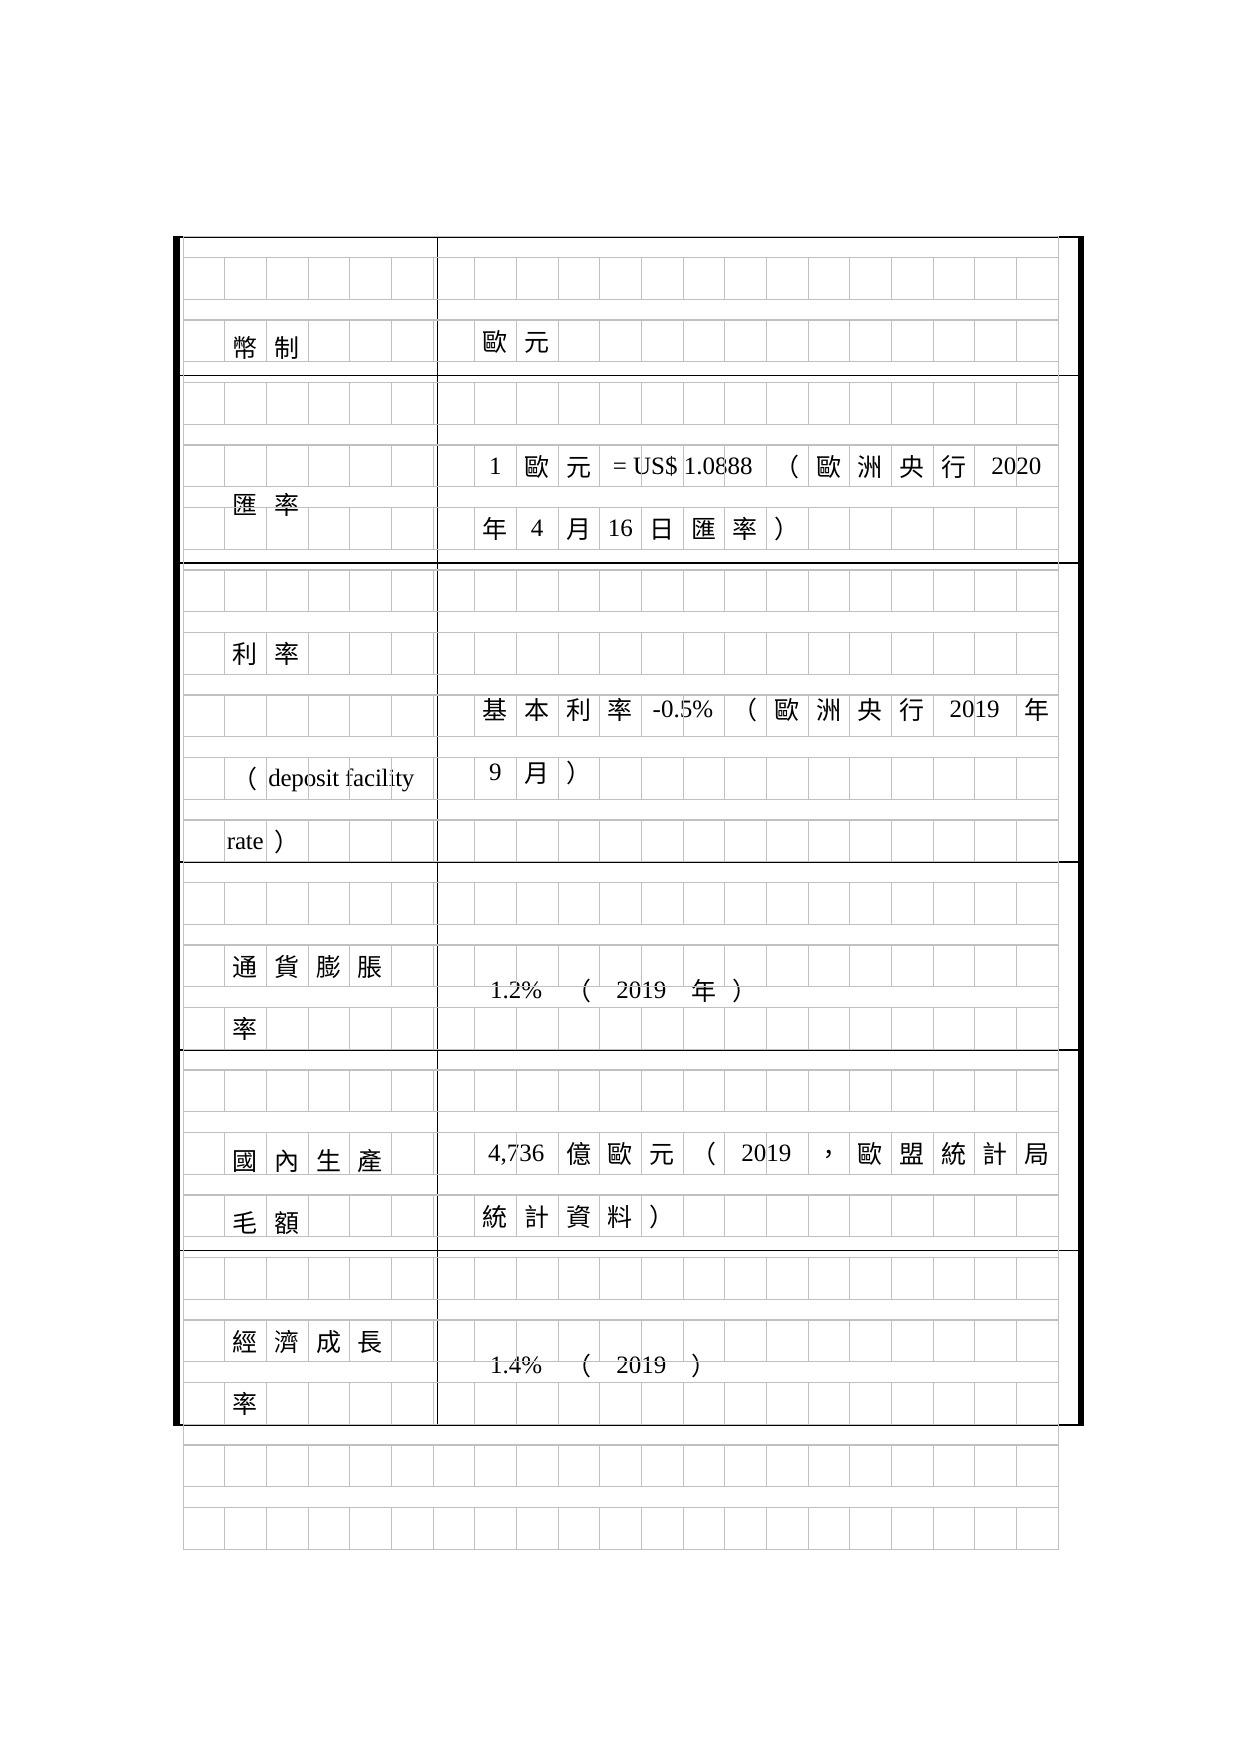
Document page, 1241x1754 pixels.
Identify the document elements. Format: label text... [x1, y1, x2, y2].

table_cell [267, 1258, 308, 1299]
table_cell 1.4%（2019） [684, 1383, 724, 1424]
table_cell 利率 （deposit facility rate） [392, 633, 433, 674]
table_cell 基本利率-0.5%（歐洲央行2019年9月） [475, 821, 516, 861]
table_cell 基本利率-0.5%（歐洲央行2019年9月） [1017, 821, 1058, 861]
table_cell 內 [267, 1133, 308, 1174]
table_cell 基本利率-0.5%（歐洲央行2019年9月） [475, 696, 516, 736]
table_cell 4,736億歐元（2019，歐盟統計局統計資料） [809, 1071, 849, 1111]
table_cell 1.2%（2019年） [767, 946, 808, 986]
table_cell 1歐元= US$ 1.0888（歐洲央行2020年4月16日匯率） [1017, 446, 1058, 486]
table_cell 利率 （deposit facility rate） [225, 696, 266, 736]
table_cell 基本利率-0.5%（歐洲央行2019年9月） [767, 633, 808, 674]
table_cell 1歐元= US$ 1.0888（歐洲央行2020年4月16日匯率） [438, 446, 474, 486]
table_cell 1.4%（2019） [600, 1321, 641, 1361]
table_cell [350, 1383, 391, 1424]
table_cell 基本利率-0.5%（歐洲央行2019年9月） [684, 758, 724, 799]
table_cell [392, 1133, 433, 1174]
table_cell [809, 258, 849, 299]
table_cell 基本利率-0.5%（歐洲央行2019年9月） [892, 758, 933, 799]
table_cell [392, 883, 433, 924]
table_cell 基本利率-0.5%（歐洲央行2019年9月） [725, 633, 766, 674]
table_cell 基本利率-0.5%（歐洲央行2019年9月） [642, 821, 683, 861]
table_cell [309, 1258, 349, 1299]
table_cell 1.4%（2019） [438, 1258, 474, 1299]
table_cell 1.2%（2019年） [850, 1008, 891, 1049]
table_cell 1.4%（2019） [892, 1258, 933, 1299]
table_cell 利率 （deposit facility rate） [392, 696, 433, 736]
table_cell 1歐元= US$ 1.0888（歐洲央行2020年4月16日匯率） [767, 446, 808, 486]
table_cell 1.2%（2019年） [1017, 1008, 1058, 1049]
table_cell 基本利率-0.5%（歐洲央行2019年9月） [642, 633, 683, 674]
table_cell [267, 1383, 308, 1424]
table_cell 4,736億歐元（2019，歐盟統計局統計資料） [850, 1133, 891, 1174]
table_cell 基本利率-0.5%（歐洲央行2019年9月） [892, 571, 933, 611]
table_cell 利率 （deposit facility rate） [267, 633, 308, 674]
table_cell 1.2%（2019年） [725, 946, 766, 986]
table_cell 利率 （deposit facility rate） [350, 696, 391, 736]
table_cell 1歐元= US$ 1.0888（歐洲央行2020年4月16日匯率） [684, 383, 724, 424]
table_cell 1歐元= US$ 1.0888（歐洲央行2020年4月16日匯率） [438, 376, 1058, 382]
table_cell 1歐元= US$ 1.0888（歐洲央行2020年4月16日匯率） [975, 508, 1016, 549]
table_cell 基本利率-0.5%（歐洲央行2019年9月） [559, 758, 599, 799]
table_cell [392, 1383, 433, 1424]
table_cell 制 [267, 321, 308, 361]
table_cell 匯率 [267, 508, 308, 549]
table_cell 4,736億歐元（2019，歐盟統計局統計資料） [1017, 1071, 1058, 1111]
table_cell 1.4%（2019） [517, 1321, 558, 1361]
table_cell 1歐元= US$ 1.0888（歐洲央行2020年4月16日匯率） [600, 383, 641, 424]
table_cell 基本利率-0.5%（歐洲央行2019年9月） [517, 571, 558, 611]
table_cell [600, 321, 641, 361]
table_cell [225, 883, 266, 924]
table_cell [267, 883, 308, 924]
table_cell 匯率 [309, 508, 349, 549]
table_cell 4,736億歐元（2019，歐盟統計局統計資料） [600, 1071, 641, 1111]
table_cell 4,736億歐元（2019，歐盟統計局統計資料） [892, 1196, 933, 1236]
table_cell 基本利率-0.5%（歐洲央行2019年9月） [975, 696, 1016, 736]
table_cell [225, 258, 266, 299]
table_cell 1.4%（2019） [559, 1258, 599, 1299]
table_cell [309, 1008, 349, 1049]
table_cell [392, 1008, 433, 1049]
table_cell 基本利率-0.5%（歐洲央行2019年9月） [642, 758, 683, 799]
table_cell 額 [267, 1196, 308, 1236]
table_cell 4,736億歐元（2019，歐盟統計局統計資料） [725, 1133, 766, 1174]
table_cell 1歐元= US$ 1.0888（歐洲央行2020年4月16日匯率） [559, 446, 599, 486]
table_cell 1.2%（2019年） [850, 946, 891, 986]
table_cell 基本利率-0.5%（歐洲央行2019年9月） [600, 696, 641, 736]
table_cell [350, 883, 391, 924]
table_cell 基本利率-0.5%（歐洲央行2019年9月） [517, 821, 558, 861]
table_cell 基本利率-0.5%（歐洲央行2019年9月） [934, 571, 974, 611]
table_cell 1.4%（2019） [600, 1258, 641, 1299]
table_cell 利率 （deposit facility rate） [392, 758, 433, 799]
table_cell 基本利率-0.5%（歐洲央行2019年9月） [438, 821, 474, 861]
table_cell 1歐元= US$ 1.0888（歐洲央行2020年4月16日匯率） [517, 508, 558, 549]
table_cell [725, 321, 766, 361]
table_cell 4,736億歐元（2019，歐盟統計局統計資料） [438, 1112, 1058, 1132]
table_cell 4,736億歐元（2019，歐盟統計局統計資料） [975, 1133, 1016, 1174]
table_cell [184, 1251, 437, 1257]
table_cell 基本利率-0.5%（歐洲央行2019年9月） [767, 571, 808, 611]
table_cell 基本利率-0.5%（歐洲央行2019年9月） [438, 633, 474, 674]
table_cell 1歐元= US$ 1.0888（歐洲央行2020年4月16日匯率） [934, 508, 974, 549]
table_cell [184, 1175, 437, 1194]
table_cell 4,736億歐元（2019，歐盟統計局統計資料） [517, 1071, 558, 1111]
table_cell 4,736億歐元（2019，歐盟統計局統計資料） [934, 1133, 974, 1174]
table_cell 1歐元= US$ 1.0888（歐洲央行2020年4月16日匯率） [975, 446, 1016, 486]
table_cell 4,736億歐元（2019，歐盟統計局統計資料） [767, 1071, 808, 1111]
table_cell [392, 321, 433, 361]
table_cell 4,736億歐元（2019，歐盟統計局統計資料） [475, 1071, 516, 1111]
table_cell 4,736億歐元（2019，歐盟統計局統計資料） [767, 1196, 808, 1236]
table_cell 基本利率-0.5%（歐洲央行2019年9月） [559, 821, 599, 861]
table_cell 4,736億歐元（2019，歐盟統計局統計資料） [809, 1196, 849, 1236]
table_cell 匯率 [350, 508, 391, 549]
table_cell [184, 987, 437, 1007]
table_cell [809, 321, 849, 361]
table_cell 1.4%（2019） [517, 1258, 558, 1299]
table_cell 1.4%（2019） [517, 1383, 558, 1424]
table_cell 4,736億歐元（2019，歐盟統計局統計資料） [438, 1196, 474, 1236]
table_cell [392, 258, 433, 299]
table_cell 1.4%（2019） [975, 1321, 1016, 1361]
table_cell [184, 1051, 437, 1069]
table_cell 基本利率-0.5%（歐洲央行2019年9月） [1017, 758, 1058, 799]
table_cell 基本利率-0.5%（歐洲央行2019年9月） [850, 633, 891, 674]
table_cell [184, 1112, 437, 1132]
table_cell 利率 （deposit facility rate） [392, 571, 433, 611]
table_cell [438, 300, 1058, 319]
table_cell 匯率 [225, 508, 266, 549]
table_cell 基本利率-0.5%（歐洲央行2019年9月） [892, 696, 933, 736]
table_cell 基本利率-0.5%（歐洲央行2019年9月） [475, 633, 516, 674]
table_cell 1.4%（2019） [438, 1300, 1058, 1319]
table_cell 4,736億歐元（2019，歐盟統計局統計資料） [767, 1133, 808, 1174]
table_cell 4,736億歐元（2019，歐盟統計局統計資料） [517, 1196, 558, 1236]
table_cell 匯率 [392, 508, 433, 549]
table_cell 4,736億歐元（2019，歐盟統計局統計資料） [850, 1071, 891, 1111]
table_cell 4,736億歐元（2019，歐盟統計局統計資料） [850, 1196, 891, 1236]
table_cell 1.4%（2019） [600, 1383, 641, 1424]
table_cell 匯率 [184, 376, 437, 382]
table_cell 基本利率-0.5%（歐洲央行2019年9月） [892, 821, 933, 861]
table_cell 率 [225, 1008, 266, 1049]
table_cell 匯率 [267, 383, 308, 424]
table_cell 基本利率-0.5%（歐洲央行2019年9月） [809, 696, 849, 736]
table_cell 1.4%（2019） [559, 1321, 599, 1361]
table_cell 利率 （deposit facility rate） [184, 821, 224, 861]
table_cell 1.2%（2019年） [934, 946, 974, 986]
table_cell 1.4%（2019） [684, 1258, 724, 1299]
table_cell [438, 362, 1058, 374]
table_cell [350, 1008, 391, 1049]
table_cell [438, 321, 474, 361]
table_cell 膨 [309, 946, 349, 986]
table_cell 1.4%（2019） [975, 1258, 1016, 1299]
table_cell 1.4%（2019） [1059, 1251, 1078, 1424]
table_cell 1.4%（2019） [642, 1258, 683, 1299]
table_cell [184, 1362, 437, 1382]
table_cell 歐 [475, 321, 516, 361]
table_cell 1.2%（2019年） [684, 946, 724, 986]
table_cell 基本利率-0.5%（歐洲央行2019年9月） [438, 758, 474, 799]
table_cell 基本利率-0.5%（歐洲央行2019年9月） [600, 758, 641, 799]
table_cell [309, 1071, 349, 1111]
table_cell 1.2%（2019年） [892, 883, 933, 924]
table_cell 1.4%（2019） [438, 1383, 474, 1424]
table_cell 1.4%（2019） [642, 1383, 683, 1424]
table_cell [309, 258, 349, 299]
table_cell 4,736億歐元（2019，歐盟統計局統計資料） [892, 1071, 933, 1111]
table_cell 1歐元= US$ 1.0888（歐洲央行2020年4月16日匯率） [1059, 376, 1078, 562]
table_cell 匯率 [225, 446, 266, 486]
table_cell 基本利率-0.5%（歐洲央行2019年9月） [934, 696, 974, 736]
table_cell 1歐元= US$ 1.0888（歐洲央行2020年4月16日匯率） [517, 446, 558, 486]
table_cell 1.2%（2019年） [517, 883, 558, 924]
table_cell 基本利率-0.5%（歐洲央行2019年9月） [559, 633, 599, 674]
table_cell [184, 946, 224, 986]
table_cell 1歐元= US$ 1.0888（歐洲央行2020年4月16日匯率） [850, 446, 891, 486]
table_cell 4,736億歐元（2019，歐盟統計局統計資料） [559, 1196, 599, 1236]
table_cell 基本利率-0.5%（歐洲央行2019年9月） [767, 821, 808, 861]
table_cell [184, 1321, 224, 1361]
table_cell [642, 321, 683, 361]
table_cell 利率 （deposit facility rate） [225, 633, 266, 674]
table_cell 4,736億歐元（2019，歐盟統計局統計資料） [684, 1071, 724, 1111]
table_cell 基本利率-0.5%（歐洲央行2019年9月） [600, 821, 641, 861]
table_cell 1.2%（2019年） [642, 1008, 683, 1049]
table_cell 1.4%（2019） [850, 1321, 891, 1361]
table_cell [850, 258, 891, 299]
table_cell [267, 1071, 308, 1111]
table_cell 基本利率-0.5%（歐洲央行2019年9月） [1017, 633, 1058, 674]
table_cell 1.2%（2019年） [438, 1008, 474, 1049]
table_cell 匯率 [184, 425, 437, 444]
table_cell 1歐元= US$ 1.0888（歐洲央行2020年4月16日匯率） [892, 383, 933, 424]
table_cell 利率 （deposit facility rate） [184, 696, 224, 736]
table_cell 基本利率-0.5%（歐洲央行2019年9月） [438, 675, 1058, 694]
table_cell [184, 1237, 437, 1249]
table_cell [475, 258, 516, 299]
table_cell 1.2%（2019年） [559, 946, 599, 986]
table_cell [725, 258, 766, 299]
table_cell 匯率 [184, 446, 224, 486]
table_cell [392, 1071, 433, 1111]
table_cell 1歐元= US$ 1.0888（歐洲央行2020年4月16日匯率） [438, 550, 1058, 562]
table_cell 1.4%（2019） [475, 1258, 516, 1299]
table_cell 元 [517, 321, 558, 361]
table_cell [184, 925, 437, 944]
table_cell 基本利率-0.5%（歐洲央行2019年9月） [517, 633, 558, 674]
table_cell 基本利率-0.5%（歐洲央行2019年9月） [892, 633, 933, 674]
table_cell 產 [350, 1133, 391, 1174]
table_cell 基本利率-0.5%（歐洲央行2019年9月） [934, 758, 974, 799]
table_cell 1歐元= US$ 1.0888（歐洲央行2020年4月16日匯率） [438, 383, 474, 424]
table_cell 利率 （deposit facility rate） [225, 758, 266, 799]
table_cell [184, 863, 437, 882]
table_cell 利率 （deposit facility rate） [184, 633, 224, 674]
table_cell 基本利率-0.5%（歐洲央行2019年9月） [438, 564, 1058, 569]
table_cell 基本利率-0.5%（歐洲央行2019年9月） [1017, 571, 1058, 611]
table_cell 1.4%（2019） [1017, 1321, 1058, 1361]
table_cell [892, 321, 933, 361]
table_cell 基本利率-0.5%（歐洲央行2019年9月） [809, 821, 849, 861]
table_cell 基本利率-0.5%（歐洲央行2019年9月） [725, 758, 766, 799]
table_cell 基本利率-0.5%（歐洲央行2019年9月） [684, 633, 724, 674]
table_cell 1歐元= US$ 1.0888（歐洲央行2020年4月16日匯率） [725, 383, 766, 424]
table_cell 4,736億歐元（2019，歐盟統計局統計資料） [517, 1133, 558, 1174]
table_cell 4,736億歐元（2019，歐盟統計局統計資料） [600, 1133, 641, 1174]
table_cell 1.4%（2019） [438, 1362, 1058, 1382]
table_cell [184, 883, 224, 924]
table_cell 基本利率-0.5%（歐洲央行2019年9月） [438, 737, 1058, 757]
table_cell 匯率 [309, 446, 349, 486]
table_cell 1歐元= US$ 1.0888（歐洲央行2020年4月16日匯率） [934, 446, 974, 486]
table_cell [184, 300, 437, 319]
table_cell 1.4%（2019） [1017, 1258, 1058, 1299]
table_cell 1.4%（2019） [684, 1321, 724, 1361]
table_cell 匯率 [184, 508, 224, 549]
table_cell 1.2%（2019年） [517, 1008, 558, 1049]
table_cell 4,736億歐元（2019，歐盟統計局統計資料） [559, 1133, 599, 1174]
table_cell 1.4%（2019） [975, 1383, 1016, 1424]
table_cell 基本利率-0.5%（歐洲央行2019年9月） [975, 571, 1016, 611]
table_cell 基本利率-0.5%（歐洲央行2019年9月） [600, 571, 641, 611]
table_cell 1.2%（2019年） [600, 883, 641, 924]
table_cell 1歐元= US$ 1.0888（歐洲央行2020年4月16日匯率） [475, 383, 516, 424]
table_cell 匯率 [184, 550, 437, 562]
table_cell 4,736億歐元（2019，歐盟統計局統計資料） [975, 1071, 1016, 1111]
table_cell 1.4%（2019） [438, 1321, 474, 1361]
table_cell 濟 [267, 1321, 308, 1361]
table_cell 利率 （deposit facility rate） [309, 758, 349, 799]
table_cell 基本利率-0.5%（歐洲央行2019年9月） [725, 821, 766, 861]
table_cell 經 [225, 1321, 266, 1361]
table_cell [392, 946, 433, 986]
table_cell 基本利率-0.5%（歐洲央行2019年9月） [850, 571, 891, 611]
table_cell [934, 258, 974, 299]
table_cell 1.2%（2019年） [934, 1008, 974, 1049]
table_cell 基本利率-0.5%（歐洲央行2019年9月） [438, 696, 474, 736]
table_cell 利率 （deposit facility rate） [184, 758, 224, 799]
table_cell [642, 258, 683, 299]
table_cell [392, 1258, 433, 1299]
table_cell 1歐元= US$ 1.0888（歐洲央行2020年4月16日匯率） [809, 508, 849, 549]
table_cell 1.4%（2019） [767, 1321, 808, 1361]
table_cell 1歐元= US$ 1.0888（歐洲央行2020年4月16日匯率） [475, 446, 516, 486]
table_cell 匯率 [236, 496, 245, 507]
table_cell 1歐元= US$ 1.0888（歐洲央行2020年4月16日匯率） [600, 446, 641, 486]
table_cell 基本利率-0.5%（歐洲央行2019年9月） [725, 571, 766, 611]
table_cell 1歐元= US$ 1.0888（歐洲央行2020年4月16日匯率） [975, 383, 1016, 424]
table_cell [309, 321, 349, 361]
table_cell 1.4%（2019） [809, 1383, 849, 1424]
table_cell 4,736億歐元（2019，歐盟統計局統計資料） [438, 1071, 474, 1111]
table_cell 利率 （deposit facility rate） [267, 758, 308, 799]
table_cell [684, 258, 724, 299]
table_cell 基本利率-0.5%（歐洲央行2019年9月） [975, 633, 1016, 674]
table_cell 1歐元= US$ 1.0888（歐洲央行2020年4月16日匯率） [438, 508, 474, 549]
table_cell 基本利率-0.5%（歐洲央行2019年9月） [850, 758, 891, 799]
table_cell [559, 321, 599, 361]
table_cell 1.2%（2019年） [725, 883, 766, 924]
table_cell 1.2%（2019年） [892, 946, 933, 986]
table_cell 4,736億歐元（2019，歐盟統計局統計資料） [438, 1175, 1058, 1194]
table_cell 利率 （deposit facility rate） [267, 571, 308, 611]
table_cell 1歐元= US$ 1.0888（歐洲央行2020年4月16日匯率） [850, 383, 891, 424]
table_cell 利率 （deposit facility rate） [350, 758, 391, 799]
table_cell [184, 238, 437, 257]
table_cell [267, 258, 308, 299]
table_cell 1.4%（2019） [934, 1383, 974, 1424]
table_cell [684, 321, 724, 361]
table_cell 利率 （deposit facility rate） [225, 821, 266, 861]
table_cell [309, 883, 349, 924]
table_cell 1.2%（2019年） [517, 946, 558, 986]
table_cell 1.4%（2019） [934, 1321, 974, 1361]
table_cell 1歐元= US$ 1.0888（歐洲央行2020年4月16日匯率） [809, 383, 849, 424]
table_cell [517, 258, 558, 299]
table_cell 1歐元= US$ 1.0888（歐洲央行2020年4月16日匯率） [892, 446, 933, 486]
table_cell 匯率 [184, 383, 224, 424]
table_cell 1.4%（2019） [725, 1258, 766, 1299]
table_cell 4,736億歐元（2019，歐盟統計局統計資料） [1017, 1133, 1058, 1174]
table_cell 4,736億歐元（2019，歐盟統計局統計資料） [642, 1071, 683, 1111]
table_cell 1.2%（2019年） [559, 1008, 599, 1049]
table_cell 1.2%（2019年） [475, 1008, 516, 1049]
table_cell 1歐元= US$ 1.0888（歐洲央行2020年4月16日匯率） [1017, 383, 1058, 424]
table_cell 1.4%（2019） [475, 1383, 516, 1424]
table_cell 4,736億歐元（2019，歐盟統計局統計資料） [684, 1196, 724, 1236]
table_cell 1.4%（2019） [892, 1321, 933, 1361]
table_cell [184, 1008, 224, 1049]
table_cell 基本利率-0.5%（歐洲央行2019年9月） [809, 633, 849, 674]
table_cell 1.2%（2019年） [438, 987, 1058, 1007]
table_cell 基本利率-0.5%（歐洲央行2019年9月） [809, 571, 849, 611]
table_cell 4,736億歐元（2019，歐盟統計局統計資料） [475, 1196, 516, 1236]
table_cell 1.2%（2019年） [438, 863, 1058, 882]
table_cell [184, 1383, 224, 1424]
table_cell 長 [350, 1321, 391, 1361]
table_cell 4,736億歐元（2019，歐盟統計局統計資料） [725, 1071, 766, 1111]
table_cell [392, 1196, 433, 1236]
table_cell [184, 362, 437, 374]
table_cell 利率 （deposit facility rate） [184, 675, 437, 694]
table_cell [350, 1258, 391, 1299]
table_cell 基本利率-0.5%（歐洲央行2019年9月） [934, 633, 974, 674]
table_cell 1.4%（2019） [809, 1321, 849, 1361]
table_cell 1.4%（2019） [1017, 1383, 1058, 1424]
table_cell 4,736億歐元（2019，歐盟統計局統計資料） [438, 1051, 1058, 1069]
table_cell 4,736億歐元（2019，歐盟統計局統計資料） [642, 1133, 683, 1174]
table_cell 匯率 [350, 383, 391, 424]
table_cell 基本利率-0.5%（歐洲央行2019年9月） [850, 821, 891, 861]
table_cell 匯率 [309, 383, 349, 424]
table_cell 利率 （deposit facility rate） [350, 571, 391, 611]
table_cell 利率 （deposit facility rate） [350, 633, 391, 674]
table_cell 利率 （deposit facility rate） [309, 821, 349, 861]
table_cell 毛 [225, 1196, 266, 1236]
table_cell 1.4%（2019） [475, 1321, 516, 1361]
table_cell [184, 258, 224, 299]
table_cell 基本利率-0.5%（歐洲央行2019年9月） [517, 758, 558, 799]
table_cell [350, 1071, 391, 1111]
table_cell 1歐元= US$ 1.0888（歐洲央行2020年4月16日匯率） [559, 508, 599, 549]
table_cell 1.2%（2019年） [642, 946, 683, 986]
table_cell 利率 （deposit facility rate） [184, 800, 437, 819]
table_cell 生 [309, 1133, 349, 1174]
table_cell 1.4%（2019） [642, 1321, 683, 1361]
table_cell 利率 （deposit facility rate） [225, 571, 266, 611]
table_cell 脹 [350, 946, 391, 986]
table_cell 匯率 [184, 487, 437, 507]
table_cell 基本利率-0.5%（歐洲央行2019年9月） [767, 696, 808, 736]
table_cell [1059, 238, 1078, 374]
table_cell 1.2%（2019年） [600, 946, 641, 986]
table_cell [975, 258, 1016, 299]
table_cell 4,736億歐元（2019，歐盟統計局統計資料） [438, 1133, 474, 1174]
table_cell 1歐元= US$ 1.0888（歐洲央行2020年4月16日匯率） [1017, 508, 1058, 549]
table_cell 1歐元= US$ 1.0888（歐洲央行2020年4月16日匯率） [767, 383, 808, 424]
table_cell 1歐元= US$ 1.0888（歐洲央行2020年4月16日匯率） [892, 508, 933, 549]
table_cell 1.4%（2019） [850, 1258, 891, 1299]
table_cell [184, 1071, 224, 1111]
table_cell 1.2%（2019年） [725, 1008, 766, 1049]
table_cell [184, 1196, 224, 1236]
table_cell 基本利率-0.5%（歐洲央行2019年9月） [684, 571, 724, 611]
table_cell 1.2%（2019年） [809, 946, 849, 986]
table_cell 基本利率-0.5%（歐洲央行2019年9月） [850, 696, 891, 736]
table_cell [975, 321, 1016, 361]
table_cell 1歐元= US$ 1.0888（歐洲央行2020年4月16日匯率） [767, 508, 808, 549]
table_cell 4,736億歐元（2019，歐盟統計局統計資料） [559, 1071, 599, 1111]
table_cell 通 [225, 946, 266, 986]
table_cell 基本利率-0.5%（歐洲央行2019年9月） [934, 821, 974, 861]
table_cell 1.4%（2019） [559, 1383, 599, 1424]
table_cell 基本利率-0.5%（歐洲央行2019年9月） [438, 571, 474, 611]
table_cell 1.4%（2019） [767, 1258, 808, 1299]
table_cell 4,736億歐元（2019，歐盟統計局統計資料） [642, 1196, 683, 1236]
table_cell [350, 1196, 391, 1236]
table_cell 4,736億歐元（2019，歐盟統計局統計資料） [475, 1133, 516, 1174]
table_cell [934, 321, 974, 361]
table_cell 4,736億歐元（2019，歐盟統計局統計資料） [438, 1237, 1058, 1249]
table_cell 1歐元= US$ 1.0888（歐洲央行2020年4月16日匯率） [642, 383, 683, 424]
table_cell 率 [225, 1383, 266, 1424]
table_cell 基本利率-0.5%（歐洲央行2019年9月） [725, 696, 766, 736]
table_cell 1歐元= US$ 1.0888（歐洲央行2020年4月16日匯率） [725, 508, 766, 549]
table_cell [438, 258, 474, 299]
table_cell [225, 1071, 266, 1111]
table_cell 1.2%（2019年） [975, 1008, 1016, 1049]
table_cell 1.4%（2019） [725, 1383, 766, 1424]
table_cell 幣 [225, 321, 266, 361]
table_cell 1.2%（2019年） [892, 1008, 933, 1049]
table_cell 1.4%（2019） [767, 1383, 808, 1424]
table_cell [350, 258, 391, 299]
table_cell 基本利率-0.5%（歐洲央行2019年9月） [559, 571, 599, 611]
table_cell [309, 1383, 349, 1424]
table_cell 基本利率-0.5%（歐洲央行2019年9月） [517, 696, 558, 736]
table_cell 基本利率-0.5%（歐洲央行2019年9月） [975, 821, 1016, 861]
table_cell 利率 （deposit facility rate） [184, 564, 437, 569]
table_cell 基本利率-0.5%（歐洲央行2019年9月） [438, 800, 1058, 819]
table_cell 1.2%（2019年） [559, 883, 599, 924]
table_cell 1.2%（2019年） [684, 883, 724, 924]
table_cell 1.2%（2019年） [975, 883, 1016, 924]
table_cell 1.4%（2019） [725, 1321, 766, 1361]
table_cell 1歐元= US$ 1.0888（歐洲央行2020年4月16日匯率） [684, 508, 724, 549]
table_cell 基本利率-0.5%（歐洲央行2019年9月） [975, 758, 1016, 799]
table_cell 匯率 [225, 383, 266, 424]
table_cell [892, 258, 933, 299]
table_cell 基本利率-0.5%（歐洲央行2019年9月） [809, 758, 849, 799]
table_cell 基本利率-0.5%（歐洲央行2019年9月） [1059, 564, 1078, 861]
table_cell 1歐元= US$ 1.0888（歐洲央行2020年4月16日匯率） [438, 487, 1058, 507]
table_cell 成 [309, 1321, 349, 1361]
table_cell 基本利率-0.5%（歐洲央行2019年9月） [438, 612, 1058, 632]
table_cell 1.4%（2019） [850, 1383, 891, 1424]
table_cell 1.2%（2019年） [475, 883, 516, 924]
table_cell [767, 321, 808, 361]
table_cell 1.4%（2019） [934, 1258, 974, 1299]
table_cell 1.2%（2019年） [809, 1008, 849, 1049]
table_cell 1歐元= US$ 1.0888（歐洲央行2020年4月16日匯率） [684, 446, 724, 486]
table_cell 基本利率-0.5%（歐洲央行2019年9月） [1017, 696, 1058, 736]
table_cell [559, 258, 599, 299]
table_cell 4,736億歐元（2019，歐盟統計局統計資料） [975, 1196, 1016, 1236]
table_cell 國 [225, 1133, 266, 1174]
table_cell 利率 （deposit facility rate） [350, 821, 391, 861]
table_cell 利率 （deposit facility rate） [309, 571, 349, 611]
table_cell 基本利率-0.5%（歐洲央行2019年9月） [475, 571, 516, 611]
table_cell 利率 （deposit facility rate） [267, 696, 308, 736]
table_cell 1.2%（2019年） [809, 883, 849, 924]
table_cell 4,736億歐元（2019，歐盟統計局統計資料） [725, 1196, 766, 1236]
table_cell 4,736億歐元（2019，歐盟統計局統計資料） [892, 1133, 933, 1174]
table_cell 1.2%（2019年） [1059, 863, 1078, 1049]
table_cell 1.2%（2019年） [975, 946, 1016, 986]
table_cell 基本利率-0.5%（歐洲央行2019年9月） [600, 633, 641, 674]
table_cell 1.2%（2019年） [934, 883, 974, 924]
table_cell [184, 1258, 224, 1299]
table_cell 利率 （deposit facility rate） [184, 612, 437, 632]
table_cell [184, 321, 224, 361]
table_cell [438, 238, 1058, 257]
table_cell 1.4%（2019） [438, 1251, 1058, 1257]
table_cell 匯率 [350, 446, 391, 486]
table_cell 4,736億歐元（2019，歐盟統計局統計資料） [600, 1196, 641, 1236]
table_cell 1.4%（2019） [809, 1258, 849, 1299]
table_cell 1.2%（2019年） [684, 1008, 724, 1049]
table_cell 基本利率-0.5%（歐洲央行2019年9月） [475, 758, 516, 799]
table_cell 利率 （deposit facility rate） [392, 821, 433, 861]
table_cell 1歐元= US$ 1.0888（歐洲央行2020年4月16日匯率） [934, 383, 974, 424]
table_cell 貨 [267, 946, 308, 986]
table_cell [767, 258, 808, 299]
table_cell 匯率 [267, 446, 308, 486]
table_cell 1歐元= US$ 1.0888（歐洲央行2020年4月16日匯率） [642, 446, 683, 486]
table_cell 1.2%（2019年） [438, 883, 474, 924]
table_cell 利率 （deposit facility rate） [267, 821, 308, 861]
table_cell 1.2%（2019年） [438, 946, 474, 986]
table_cell [184, 1133, 224, 1174]
table_cell 基本利率-0.5%（歐洲央行2019年9月） [642, 696, 683, 736]
table_cell 1.2%（2019年） [642, 883, 683, 924]
table_cell [350, 321, 391, 361]
table_cell 1.2%（2019年） [767, 1008, 808, 1049]
table_cell 1歐元= US$ 1.0888（歐洲央行2020年4月16日匯率） [600, 508, 641, 549]
table_cell 4,736億歐元（2019，歐盟統計局統計資料） [684, 1133, 724, 1174]
table_cell 1.2%（2019年） [767, 883, 808, 924]
table_cell [309, 1196, 349, 1236]
table_cell 1.4%（2019） [892, 1383, 933, 1424]
table_cell [600, 258, 641, 299]
table_cell 4,736億歐元（2019，歐盟統計局統計資料） [934, 1196, 974, 1236]
table_cell 4,736億歐元（2019，歐盟統計局統計資料） [934, 1071, 974, 1111]
table_cell [267, 1008, 308, 1049]
table_cell 1.2%（2019年） [475, 946, 516, 986]
table_cell 1歐元= US$ 1.0888（歐洲央行2020年4月16日匯率） [850, 508, 891, 549]
table_cell 基本利率-0.5%（歐洲央行2019年9月） [684, 821, 724, 861]
table_cell 基本利率-0.5%（歐洲央行2019年9月） [684, 696, 724, 736]
table_cell 4,736億歐元（2019，歐盟統計局統計資料） [1017, 1196, 1058, 1236]
table_cell [1017, 258, 1058, 299]
table_cell 4,736億歐元（2019，歐盟統計局統計資料） [809, 1133, 849, 1174]
table_cell 4,736億歐元（2019，歐盟統計局統計資料） [1059, 1051, 1078, 1249]
table_cell 1歐元= US$ 1.0888（歐洲央行2020年4月16日匯率） [725, 446, 766, 486]
table_cell 1歐元= US$ 1.0888（歐洲央行2020年4月16日匯率） [642, 508, 683, 549]
table_cell 利率 （deposit facility rate） [184, 571, 224, 611]
table_cell 1.2%（2019年） [600, 1008, 641, 1049]
table_cell 1.2%（2019年） [438, 925, 1058, 944]
table_cell [184, 1300, 437, 1319]
table_cell 利率 （deposit facility rate） [309, 696, 349, 736]
table_cell 1歐元= US$ 1.0888（歐洲央行2020年4月16日匯率） [475, 508, 516, 549]
table_cell 基本利率-0.5%（歐洲央行2019年9月） [642, 571, 683, 611]
table_cell [225, 1258, 266, 1299]
table_cell [392, 1321, 433, 1361]
table_cell 1歐元= US$ 1.0888（歐洲央行2020年4月16日匯率） [517, 383, 558, 424]
table_cell 1歐元= US$ 1.0888（歐洲央行2020年4月16日匯率） [438, 425, 1058, 444]
table_cell 1.2%（2019年） [1017, 883, 1058, 924]
table_cell 利率 （deposit facility rate） [184, 737, 437, 757]
table_cell 匯率 [392, 383, 433, 424]
table_cell 基本利率-0.5%（歐洲央行2019年9月） [767, 758, 808, 799]
table_cell 1歐元= US$ 1.0888（歐洲央行2020年4月16日匯率） [809, 446, 849, 486]
table_cell 1.2%（2019年） [1017, 946, 1058, 986]
table_cell 基本利率-0.5%（歐洲央行2019年9月） [559, 696, 599, 736]
table_cell [850, 321, 891, 361]
table_cell 匯率 [392, 446, 433, 486]
table_cell [1017, 321, 1058, 361]
table_cell 利率 （deposit facility rate） [309, 633, 349, 674]
table_cell 1.2%（2019年） [850, 883, 891, 924]
table_cell 1歐元= US$ 1.0888（歐洲央行2020年4月16日匯率） [559, 383, 599, 424]
